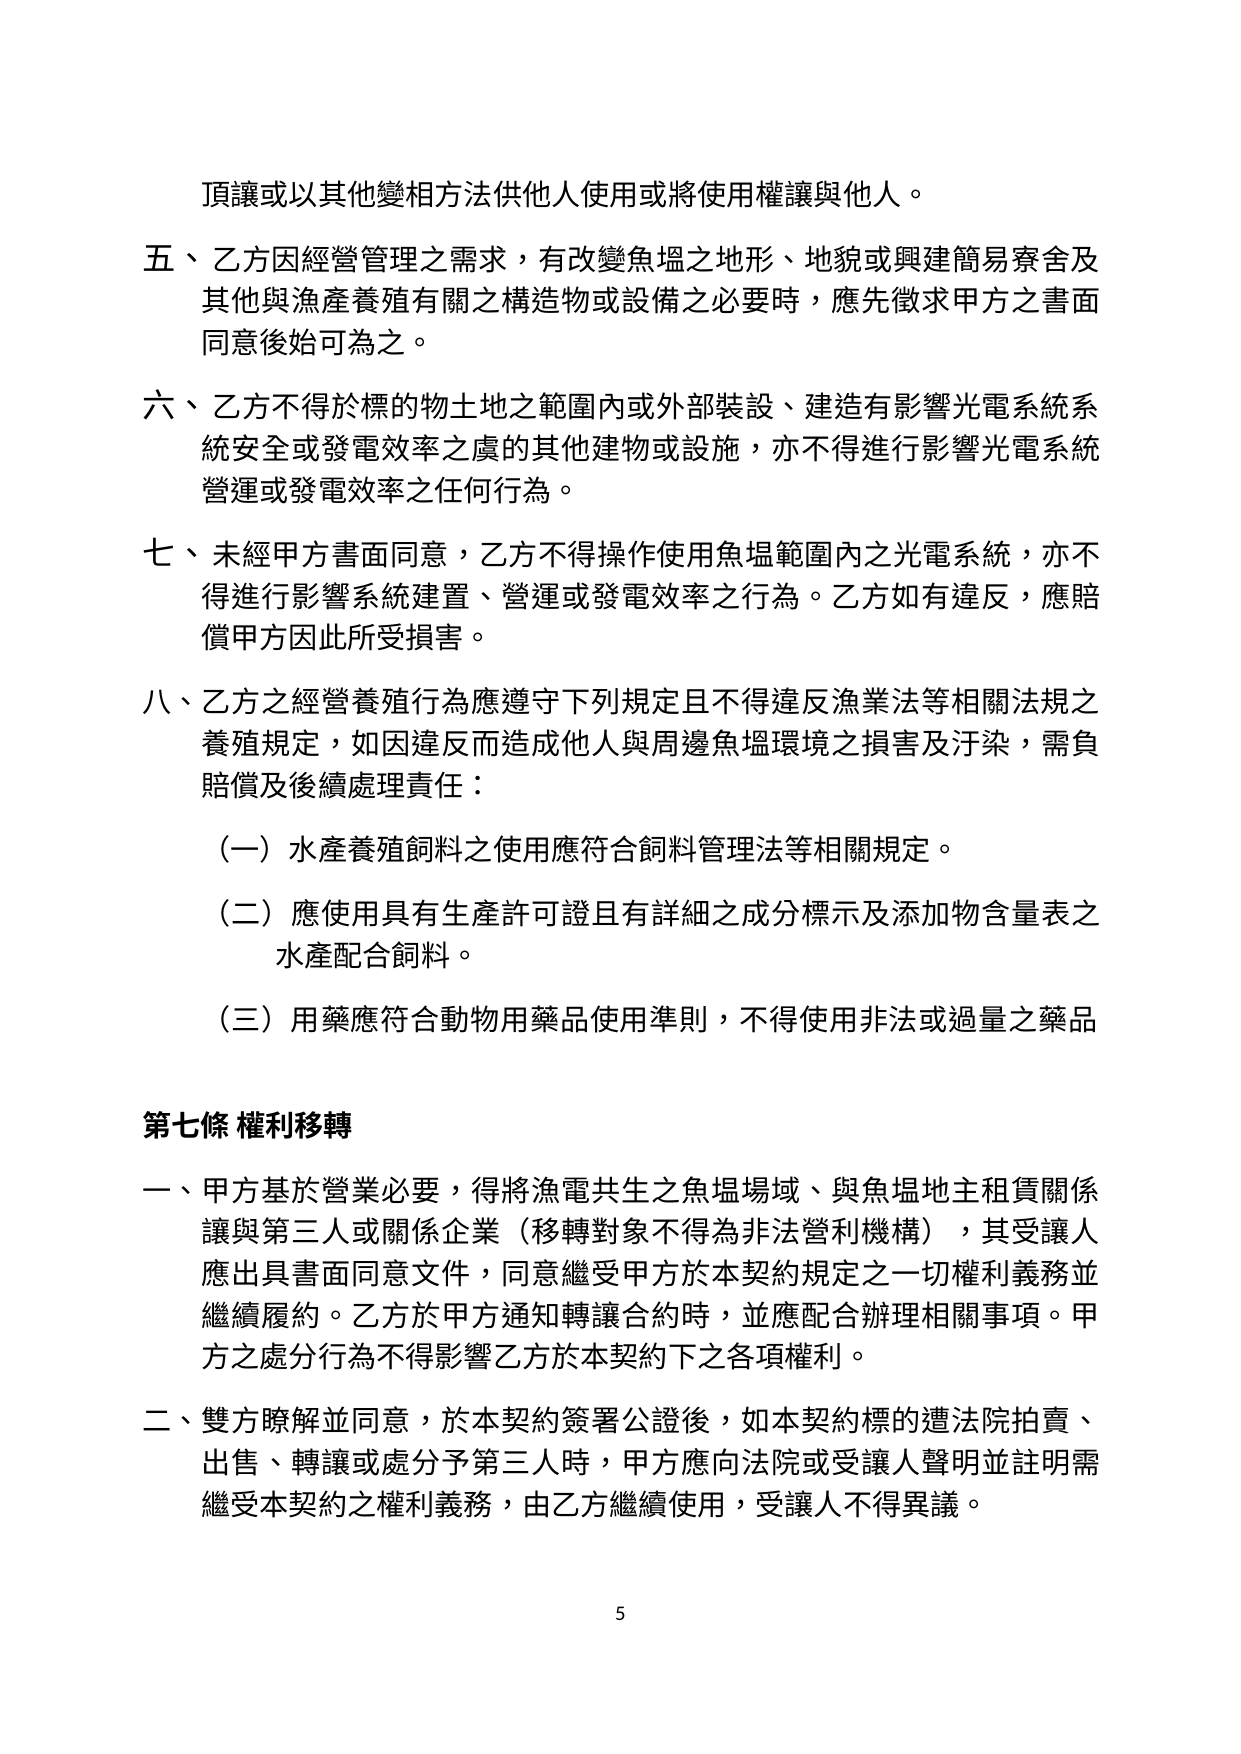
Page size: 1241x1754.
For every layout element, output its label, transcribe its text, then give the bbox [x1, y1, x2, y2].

text （二）應使用具有生產許可證且有詳細之成分標示及添加物含量表之水產配合飼料。 [201, 891, 1101, 975]
list 乙方不得於標的物土地之範圍內或外部裝設、建造有影響光電系統系統安全或發電效率之虞的其他建物或設施，亦不得進行影響光電系統營運或發電效率之任何行為。 [142, 384, 1101, 509]
subtitle 第七條 權利移轉 [142, 1103, 1101, 1145]
text （三）用藥應符合動物用藥品使用準則，不得使用非法或過量之藥品。 [201, 997, 1101, 1081]
list 甲方基於營業必要，得將漁電共生之魚塭場域、與魚塭地主租賃關係讓與第三人或關係企業（移轉對象不得為非法營利機構），其受讓人應出具書面同意文件，同意繼受甲方於本契約規定之一切權利義務並繼續履約。乙方於甲方通知轉讓合約時，並應配合辦理相關事項。甲方之處分行為不得影響乙方於本契約下之各項權利。 [142, 1168, 1101, 1376]
list 雙方瞭解並同意，於本契約簽署公證後，如本契約標的遭法院拍賣、出售、轉讓或處分予第三人時，甲方應向法院或受讓人聲明並註明需繼受本契約之權利義務，由乙方繼續使用，受讓人不得異議。 [142, 1398, 1101, 1523]
list 頂讓或以其他變相方法供他人使用或將使用權讓與他人。 [142, 172, 1101, 214]
list 未經甲方書面同意，乙方不得操作使用魚塭範圍內之光電系統，亦不得進行影響系統建置、營運或發電效率之行為。乙方如有違反，應賠償甲方因此所受損害。 [142, 532, 1101, 657]
text （一）水產養殖飼料之使用應符合飼料管理法等相關規定。 [201, 827, 1101, 869]
list 乙方因經營管理之需求，有改變魚塭之地形、地貌或興建簡易寮舍及其他與漁產養殖有關之構造物或設備之必要時，應先徵求甲方之書面同意後始可為之。 [142, 237, 1101, 362]
list 乙方之經營養殖行為應遵守下列規定且不得違反漁業法等相關法規之養殖規定，如因違反而造成他人與周邊魚塭環境之損害及汙染，需負賠償及後續處理責任： [142, 679, 1101, 804]
